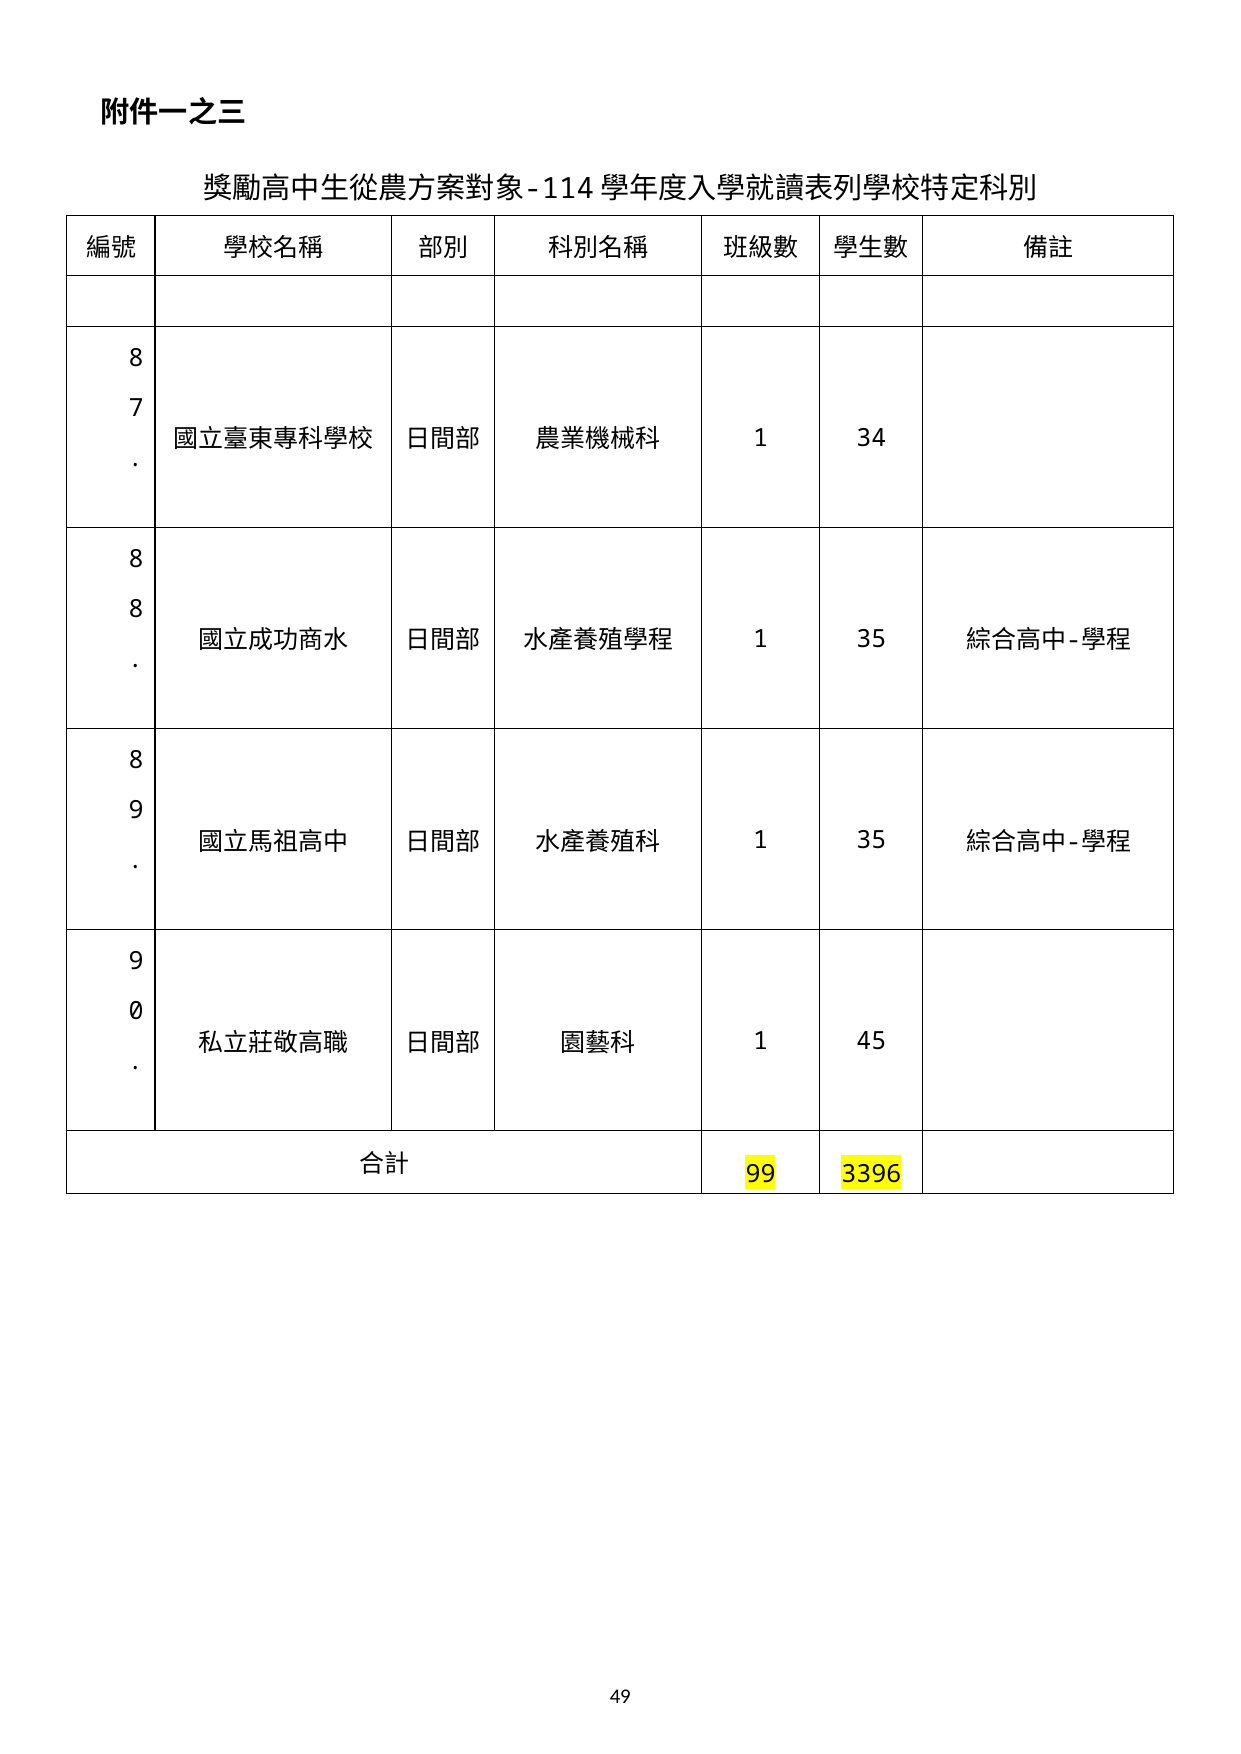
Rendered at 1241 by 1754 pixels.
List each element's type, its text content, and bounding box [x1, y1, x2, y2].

table_cell [820, 276, 922, 326]
table_cell 編號 [67, 216, 154, 274]
table_cell [923, 1131, 1173, 1193]
table_cell 日間部 [392, 327, 494, 527]
table_cell 部別 [392, 216, 494, 274]
table_cell 合計 [67, 1131, 701, 1193]
table_cell 1 [702, 327, 819, 527]
table_cell 綜合高中-學程 [923, 729, 1173, 929]
table_cell [67, 276, 154, 326]
table_cell 學校名稱 [156, 216, 391, 274]
table_cell [67, 327, 154, 527]
table_cell 園藝科 [495, 930, 701, 1130]
table_cell 1 [702, 729, 819, 929]
table_cell [923, 930, 1173, 1130]
table_cell 綜合高中-學程 [923, 528, 1173, 728]
table_header 獎勵高中生從農方案對象-114學年度入學就讀表列學校特定科別 [66, 156, 1174, 215]
table_cell [67, 930, 154, 1130]
table_cell 日間部 [392, 729, 494, 929]
table_cell 水產養殖科 [495, 729, 701, 929]
table_cell [156, 276, 391, 326]
table_cell 水產養殖學程 [495, 528, 701, 728]
table_cell [495, 276, 701, 326]
table_cell 私立莊敬高職 [156, 930, 391, 1130]
table_cell 3396 [820, 1131, 922, 1193]
table_cell 1 [702, 930, 819, 1130]
table_cell 34 [820, 327, 922, 527]
table_cell 45 [820, 930, 922, 1130]
table_cell 日間部 [392, 930, 494, 1130]
table_cell 國立成功商水 [156, 528, 391, 728]
table_cell [923, 276, 1173, 326]
table_cell 35 [820, 528, 922, 728]
table_cell 1 [702, 528, 819, 728]
table_cell 學生數 [820, 216, 922, 274]
table_cell [702, 276, 819, 326]
table_cell 99 [702, 1131, 819, 1193]
table_cell 班級數 [702, 216, 819, 274]
table_cell 國立馬祖高中 [156, 729, 391, 929]
table_cell 農業機械科 [495, 327, 701, 527]
table_cell 日間部 [392, 528, 494, 728]
table_cell [67, 528, 154, 728]
table_cell [67, 729, 154, 929]
table_cell 國立臺東專科學校 [156, 327, 391, 527]
table_cell 備註 [923, 216, 1173, 274]
table_cell 科別名稱 [495, 216, 701, 274]
table_cell [392, 276, 494, 326]
table_cell 35 [820, 729, 922, 929]
table_cell [923, 327, 1173, 527]
